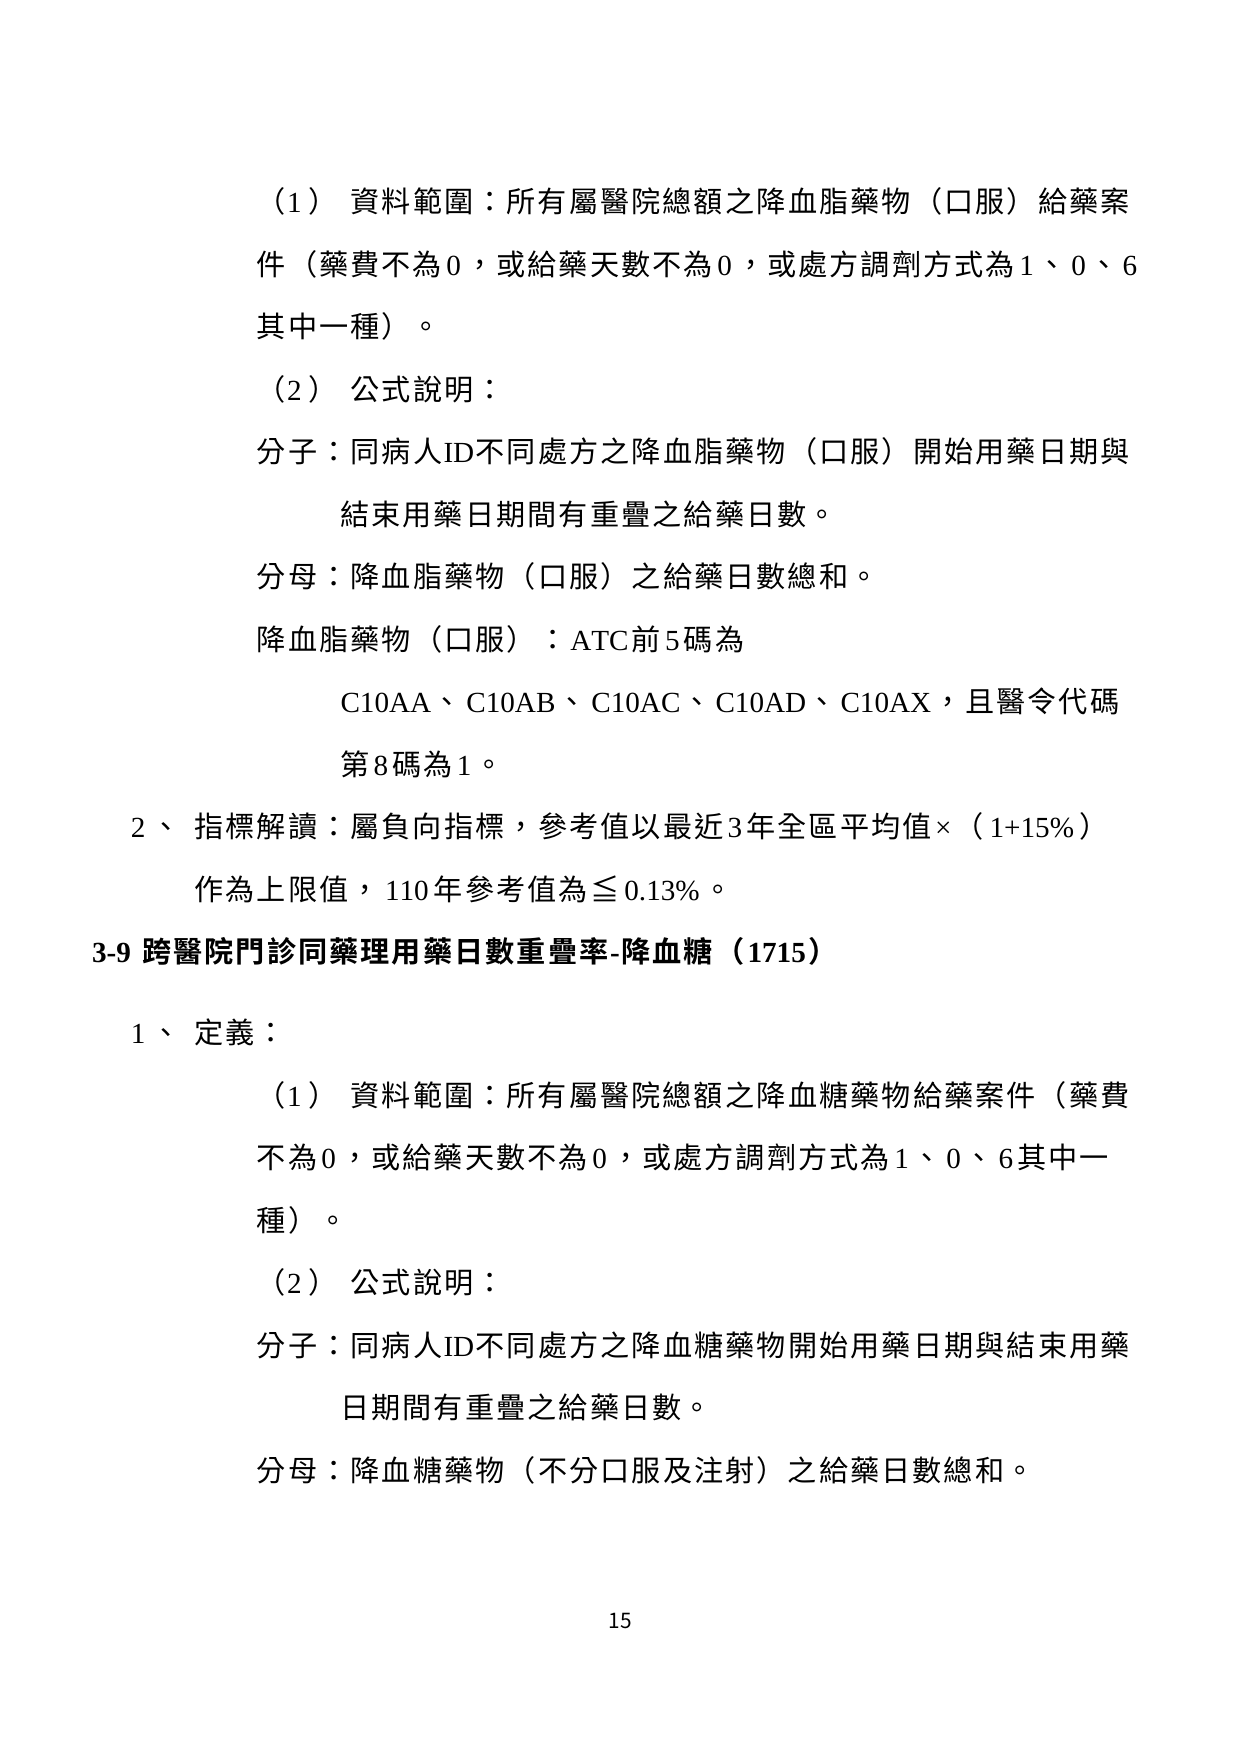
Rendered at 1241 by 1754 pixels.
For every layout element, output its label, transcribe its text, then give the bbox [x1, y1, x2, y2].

text 分母：降血糖藥物（不分口服及注射）之給藥日數總和。 [251, 1427, 1139, 1489]
list 公式說明： [251, 1239, 1139, 1302]
list 指標解讀：屬負向指標，參考值以最近3年全區平均值×（1+15%）作為上限值，110年參考值為≦0.13%。 [126, 783, 1139, 908]
text 分母：降血脂藥物（口服）之給藥日數總和。 [251, 533, 1139, 596]
list 資料範圍：所有屬醫院總額之降血糖藥物給藥案件（藥費不為0，或給藥天數不為0，或處方調劑方式為1、0、6其中一種）。 [251, 1052, 1139, 1239]
text 降血脂藥物（口服）：ATC前5碼為C10AA、C10AB、C10AC、C10AD、C10AX，且醫令代碼第8碼為1。 [251, 596, 1139, 783]
text 分子：同病人ID不同處方之降血脂藥物（口服）開始用藥日期與結束用藥日期間有重疊之給藥日數。 [251, 408, 1139, 533]
text 分子：同病人ID不同處方之降血糖藥物開始用藥日期與結束用藥日期間有重疊之給藥日數。 [251, 1302, 1139, 1427]
text 3-9 跨醫院門診同藥理用藥日數重疊率-降血糖（1715） [89, 908, 1139, 971]
list 資料範圍：所有屬醫院總額之降血脂藥物（口服）給藥案件（藥費不為0，或給藥天數不為0，或處方調劑方式為1、0、6其中一種）。 [251, 158, 1139, 346]
list 公式說明： [251, 346, 1139, 408]
list 定義： [126, 989, 1139, 1052]
